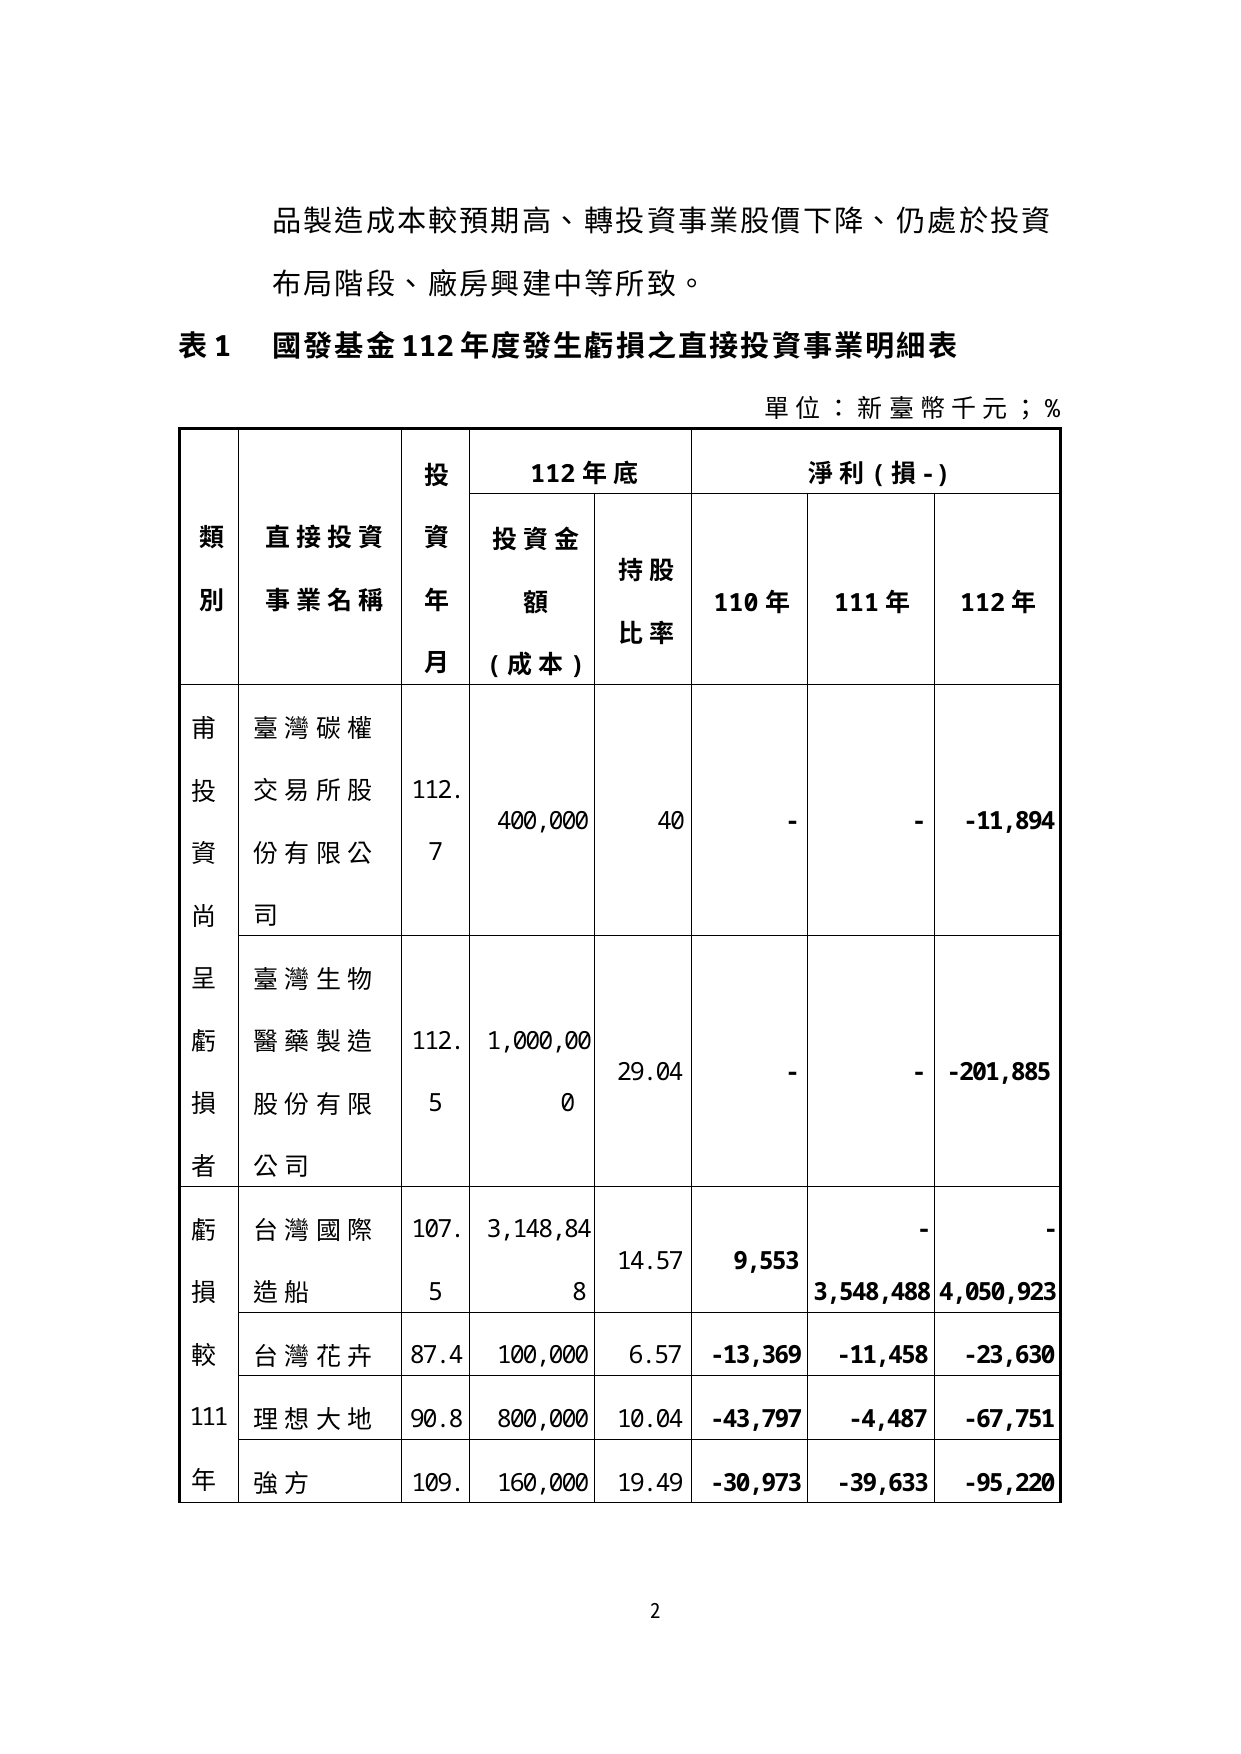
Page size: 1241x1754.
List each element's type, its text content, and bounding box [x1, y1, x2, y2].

table_cell 14.57 [595, 1187, 691, 1312]
table_cell 112.5 [402, 936, 469, 1186]
table_cell 90.8 [402, 1376, 469, 1439]
table_header 類別 [181, 430, 238, 683]
table_header 直接投資 事業名稱 [239, 430, 401, 683]
table_header 投資 年月 [402, 430, 469, 683]
table_cell 800,000 [470, 1376, 594, 1439]
table_cell 19.49 [595, 1440, 691, 1502]
table_cell 台灣國際造船 [239, 1187, 401, 1312]
table_cell - [808, 936, 934, 1186]
table_cell 110年 [692, 494, 807, 683]
table_cell -39,633 [808, 1440, 934, 1502]
table_cell 3,148,848 [470, 1187, 594, 1312]
table_cell -30,973 [692, 1440, 807, 1502]
table_cell -11,458 [808, 1313, 934, 1375]
table_cell -67,751 [935, 1376, 1059, 1439]
table_cell -23,630 [935, 1313, 1059, 1375]
table_cell - [692, 936, 807, 1186]
table_cell 112年 [935, 494, 1059, 683]
table_cell -43,797 [692, 1376, 807, 1439]
table_cell -95,220 [935, 1440, 1059, 1502]
table_cell -201,885 [935, 936, 1059, 1186]
table_cell 理想大地 [239, 1376, 401, 1439]
table_cell -3,548,488 [808, 1187, 934, 1312]
text 表1 國發基金112年度發生虧損之直接投資事業明細表 [177, 302, 1063, 365]
table_cell -11,894 [935, 685, 1059, 934]
table_cell - [808, 685, 934, 934]
table_cell - [692, 685, 807, 934]
table_cell 6.57 [595, 1313, 691, 1375]
table_cell 160,000 [470, 1440, 594, 1502]
table_cell 臺灣碳權交易所股份有限公司 [239, 685, 401, 934]
table_cell 40 [595, 685, 691, 934]
table_cell 臺灣生物醫藥製造股份有限公司 [239, 936, 401, 1186]
table_cell 10.04 [595, 1376, 691, 1439]
table_cell 虧損 較111 年 [181, 1187, 238, 1502]
table_cell 持股 比率 [595, 494, 691, 683]
table_cell 112.7 [402, 685, 469, 934]
table_cell 台灣花卉 [239, 1313, 401, 1375]
table_header 112年底 [470, 430, 691, 493]
table_cell 投資金額 (成本) [470, 494, 594, 683]
table_cell 109. [402, 1440, 469, 1502]
text 品製造成本較預期高、轉投資事業股價下降、仍處於投資布局階段、廠房興建中等所致。 [266, 177, 1063, 302]
table_cell -4,487 [808, 1376, 934, 1439]
table_cell -4,050,923 [935, 1187, 1059, 1312]
table_cell 1,000,000 [470, 936, 594, 1186]
table_cell 29.04 [595, 936, 691, 1186]
table_header 淨利(損-) [692, 430, 1059, 493]
text 單位：新臺幣千元；% [177, 365, 1063, 427]
table_cell 87.4 [402, 1313, 469, 1375]
table_cell -13,369 [692, 1313, 807, 1375]
table_cell 400,000 [470, 685, 594, 934]
table_cell 甫投資尚呈虧損者 [181, 685, 238, 1186]
table_cell 111年 [808, 494, 934, 683]
table_cell 9,553 [692, 1187, 807, 1312]
table_cell 107.5 [402, 1187, 469, 1312]
table_cell 強方 [239, 1440, 401, 1502]
table_cell 100,000 [470, 1313, 594, 1375]
